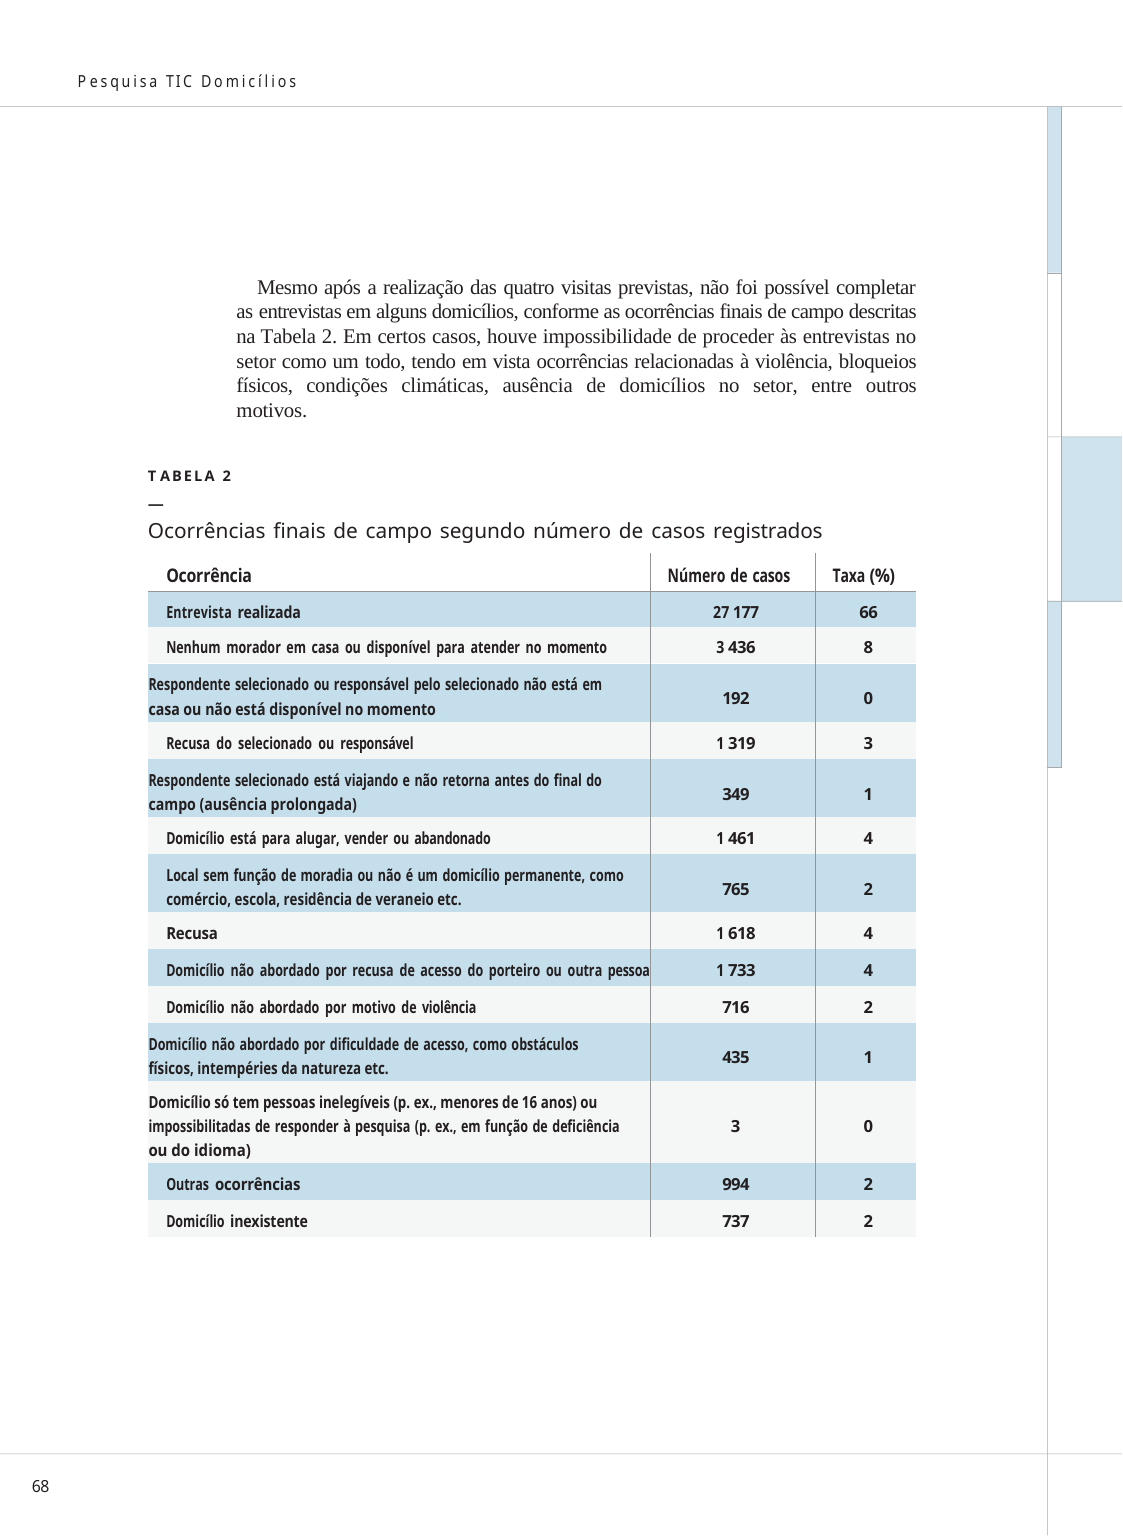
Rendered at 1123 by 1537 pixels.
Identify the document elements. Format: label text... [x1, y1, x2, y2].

table_cell 4 [816, 949, 916, 986]
table_cell 435 [651, 1023, 815, 1081]
table_cell 1 [816, 759, 916, 817]
table_cell 3 436 [651, 627, 815, 663]
table_cell 66 [816, 592, 916, 627]
table_cell 1 [816, 1023, 916, 1081]
table_cell 716 [651, 986, 815, 1023]
text Ocorrências finais de campo segundo número de casos registrados [148, 516, 990, 544]
table_cell 2 [816, 986, 916, 1023]
text Mesmo após a realização das quatro visitas previstas, não foi possível completar as entrevistas em alguns domicílios, conforme as ocorrências finais de campo descritas na Tabela 2. Em certos casos, houve impossibilidade de proceder às entrevistas no setor como um todo, tendo em vista ocorrências relacionadas à violência, bloqueios físicos, condições climáticas, ausência de domicílios no setor, entre outros motivos. [236, 274, 917, 422]
table_cell Domicílio está para alugar, vender ou abandonado [148, 817, 650, 854]
table_cell 4 [816, 817, 916, 854]
table_cell Domicílio não abordado por dificuldade de acesso, como obstáculos físicos, intempéries da natureza etc. [148, 1023, 650, 1081]
table_cell 1 618 [651, 912, 815, 949]
table_header Ocorrência [148, 553, 650, 591]
table_cell 2 [816, 1200, 916, 1237]
table_cell 3 [816, 722, 916, 759]
table_cell Domicílio só tem pessoas inelegíveis (p. ex., menores de 16 anos) ou impossibilitadas de responder à pesquisa (p. ex., em função de deficiência ou do idioma) [148, 1081, 650, 1163]
table_cell 0 [816, 664, 916, 722]
table_cell 4 [816, 912, 916, 949]
table_cell 994 [651, 1163, 815, 1200]
table_cell 2 [816, 854, 916, 912]
table_cell 192 [651, 664, 815, 722]
table_cell Nenhum morador em casa ou disponível para atender no momento [148, 627, 650, 663]
text T ABELA 2 [148, 466, 990, 486]
table_cell 0 [816, 1081, 916, 1163]
table_cell 8 [816, 627, 916, 663]
table_cell 3 [651, 1081, 815, 1163]
table_cell Respondente selecionado ou responsável pelo selecionado não está em casa ou não está disponível no momento [148, 664, 650, 722]
table_header Número de casos [651, 553, 815, 591]
table_cell Recusa [148, 912, 650, 949]
text — [148, 494, 990, 514]
table_cell 765 [651, 854, 815, 912]
table_cell Domicílio não abordado por motivo de violência [148, 986, 650, 1023]
table_cell 1 461 [651, 817, 815, 854]
table_cell Domicílio inexistente [148, 1200, 650, 1237]
table_cell Respondente selecionado está viajando e não retorna antes do final do campo (ausência prolongada) [148, 759, 650, 817]
table_cell Local sem função de moradia ou não é um domicílio permanente, como comércio, escola, residência de veraneio etc. [148, 854, 650, 912]
table_cell 737 [651, 1200, 815, 1237]
table_cell Recusa do selecionado ou responsável [148, 722, 650, 759]
table_cell 2 [816, 1163, 916, 1200]
table_cell 349 [651, 759, 815, 817]
table_header Taxa (%) [816, 553, 916, 591]
table_cell Outras ocorrências [148, 1163, 650, 1200]
table_cell Domicílio não abordado por recusa de acesso do porteiro ou outra pessoa [148, 949, 650, 986]
table_cell 1 733 [651, 949, 815, 986]
table_cell 27 177 [651, 592, 815, 627]
table_cell 1 319 [651, 722, 815, 759]
table_cell Entrevista realizada [148, 592, 650, 627]
